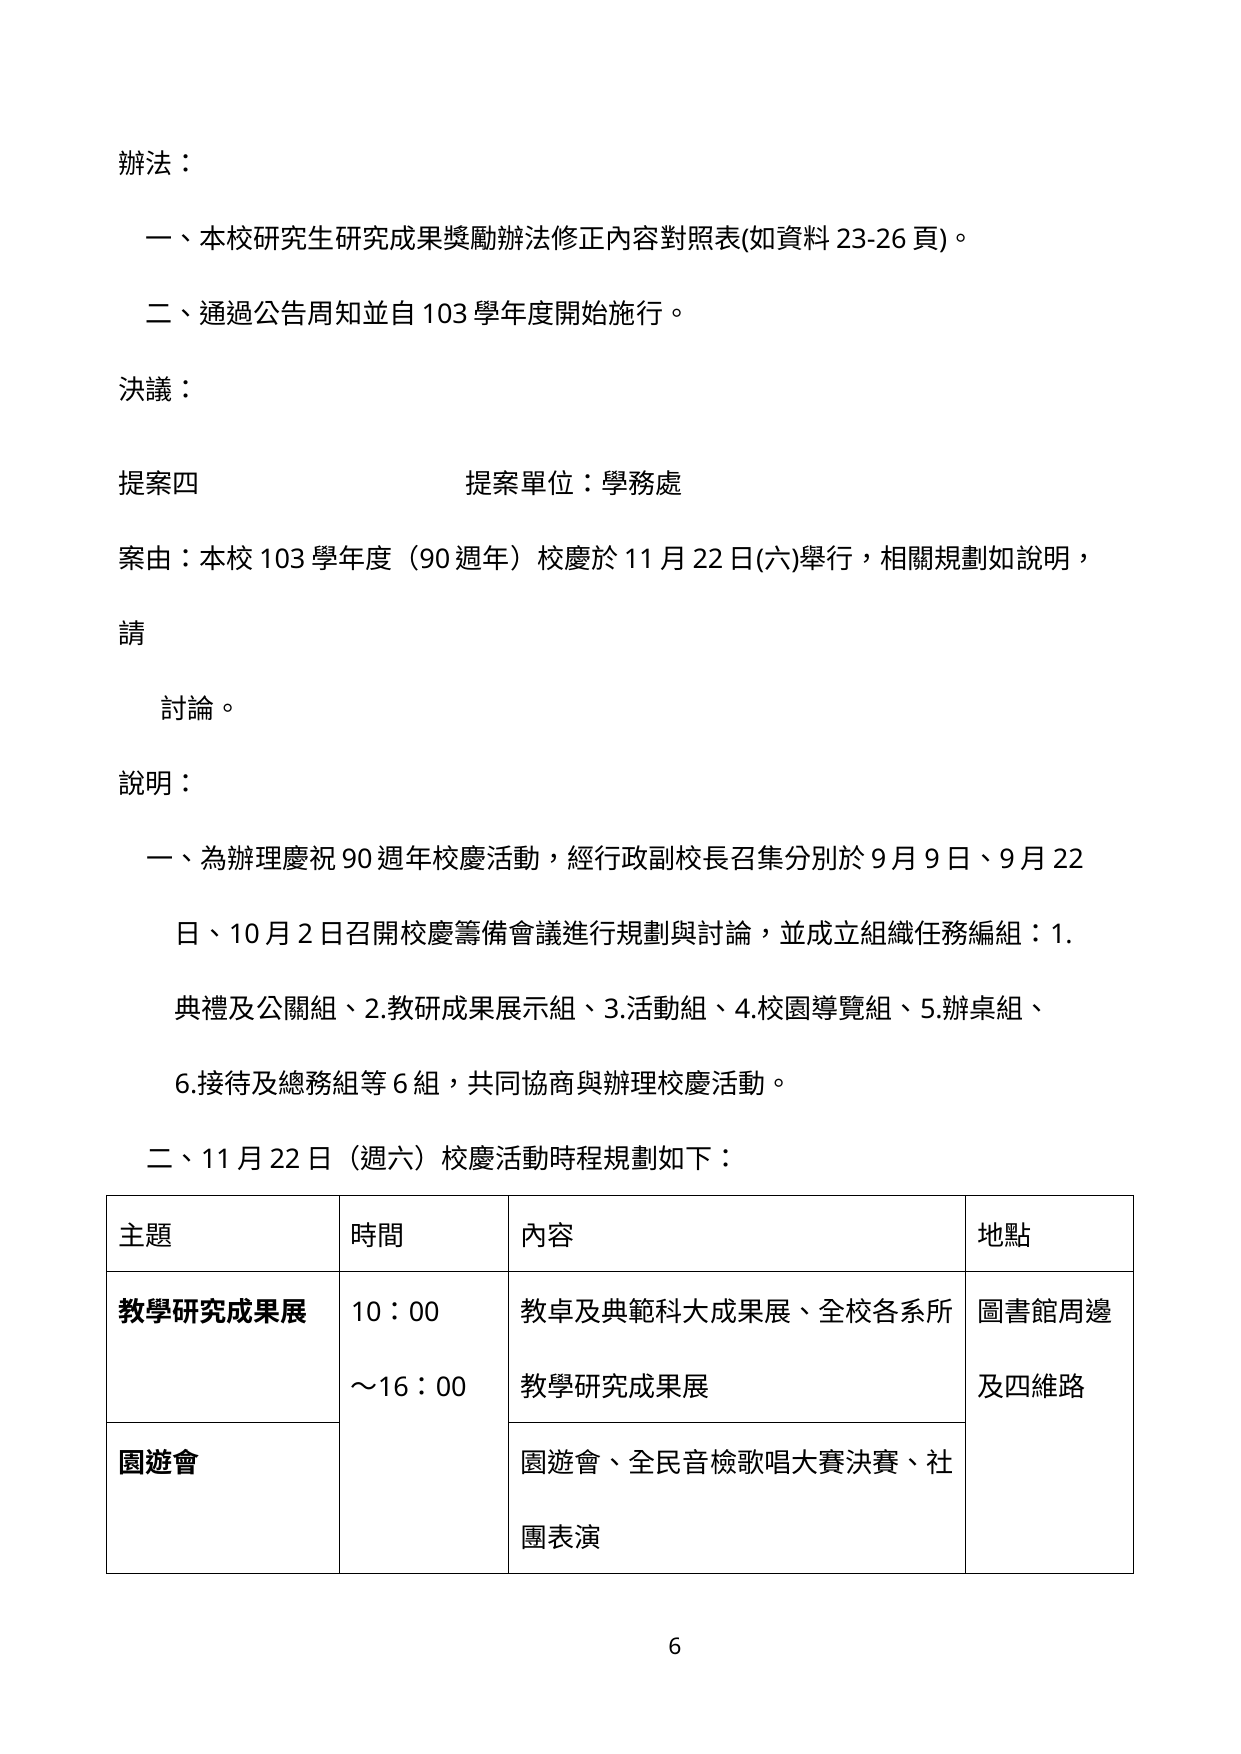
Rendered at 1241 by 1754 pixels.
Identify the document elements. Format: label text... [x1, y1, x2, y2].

text 辦法： [118, 124, 1122, 199]
text 一、為辦理慶祝90週年校慶活動，經行政副校長召集分別於9月9日、9月22 [118, 820, 1122, 895]
text 二、通過公告周知並自103學年度開始施行。 [118, 274, 1122, 349]
text 典禮及公關組、2.教研成果展示組、3.活動組、4.校園導覽組、5.辦桌組、 [118, 970, 1122, 1045]
table_cell 教卓及典範科大成果展、全校各系所教學研究成果展 [509, 1272, 965, 1422]
text 二、11月22日（週六）校慶活動時程規劃如下： [118, 1120, 1122, 1195]
text 決議： [118, 368, 1122, 407]
table_cell 圖書館周邊及四維路 [966, 1272, 1133, 1573]
table_header 時間 [340, 1196, 508, 1271]
text 一、本校研究生研究成果獎勵辦法修正內容對照表(如資料23-26頁)。 [118, 199, 1122, 274]
table_header 內容 [509, 1196, 965, 1271]
table_cell 園遊會 [107, 1423, 339, 1573]
text 日、10月2日召開校慶籌備會議進行規劃與討論，並成立組織任務編組：1. [118, 895, 1122, 970]
table_cell 10：00 ～16：00 [340, 1272, 508, 1573]
table_header 地點 [966, 1196, 1133, 1271]
table_cell 園遊會、全民音檢歌唱大賽決賽、社團表演 [509, 1423, 965, 1573]
table_cell 教學研究成果展 [107, 1272, 339, 1422]
text 討論。 [118, 670, 1122, 745]
table_header 主題 [107, 1196, 339, 1271]
text 案由：本校103學年度（90週年）校慶於11月22日(六)舉行，相關規劃如說明，請 [118, 520, 1122, 670]
text 6.接待及總務組等6組，共同協商與辦理校慶活動。 [118, 1045, 1122, 1120]
text 提案四 提案單位：學務處 [118, 445, 1122, 520]
text 說明： [118, 745, 1122, 820]
